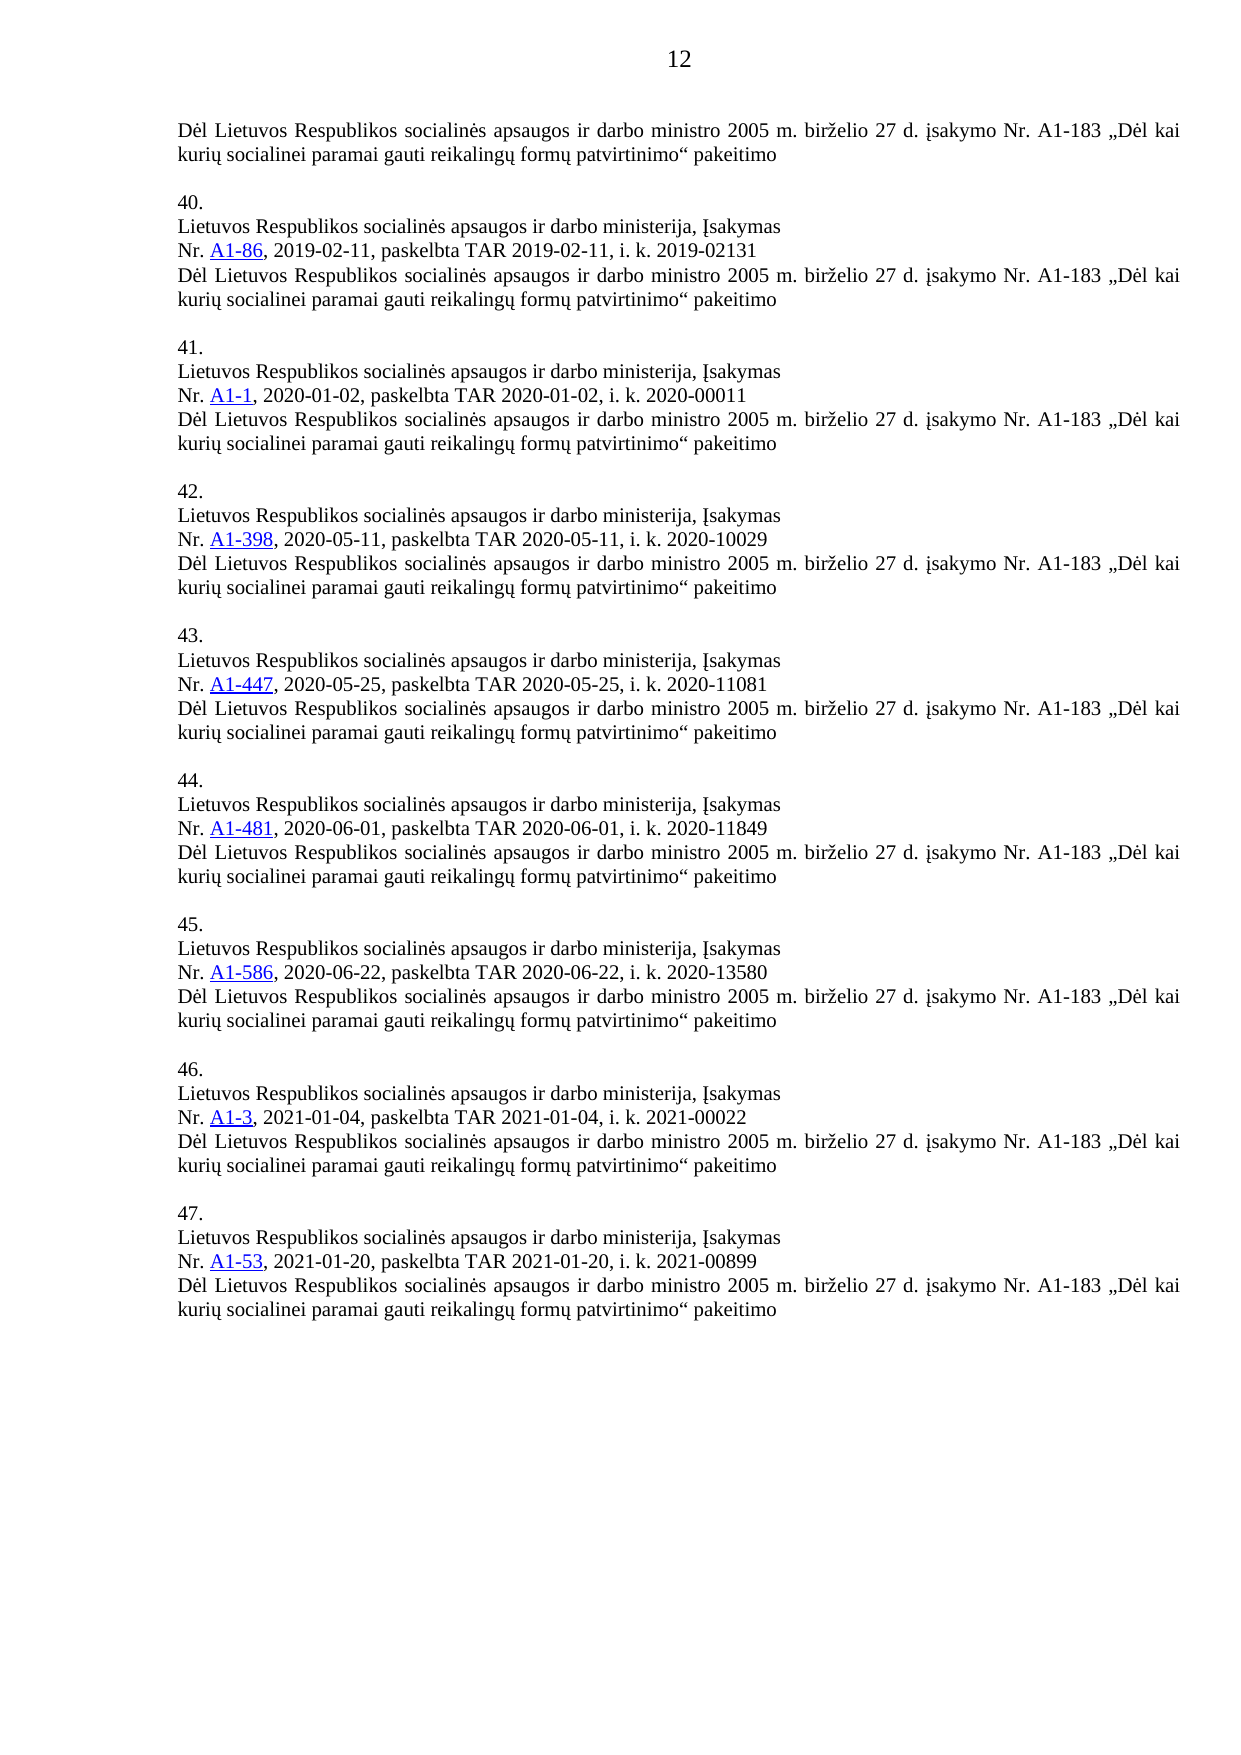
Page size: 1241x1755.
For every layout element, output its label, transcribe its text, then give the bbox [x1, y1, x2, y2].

text 45. [177, 912, 1181, 936]
text Dėl Lietuvos Respublikos socialinės apsaugos ir darbo ministro 2005 m. birželio 27 d. įsakymo Nr. A1-183 „Dėl kai kurių socialinei paramai gauti reikalingų formų patvirtinimo“ pakeitimo [177, 984, 1181, 1032]
text Lietuvos Respublikos socialinės apsaugos ir darbo ministerija, Įsakymas [177, 792, 1181, 816]
text 42. [177, 479, 1181, 503]
text Dėl Lietuvos Respublikos socialinės apsaugos ir darbo ministro 2005 m. birželio 27 d. įsakymo Nr. A1-183 „Dėl kai kurių socialinei paramai gauti reikalingų formų patvirtinimo“ pakeitimo [177, 118, 1181, 166]
text Dėl Lietuvos Respublikos socialinės apsaugos ir darbo ministro 2005 m. birželio 27 d. įsakymo Nr. A1-183 „Dėl kai kurių socialinei paramai gauti reikalingų formų patvirtinimo“ pakeitimo [177, 840, 1181, 888]
text Dėl Lietuvos Respublikos socialinės apsaugos ir darbo ministro 2005 m. birželio 27 d. įsakymo Nr. A1-183 „Dėl kai kurių socialinei paramai gauti reikalingų formų patvirtinimo“ pakeitimo [177, 551, 1181, 599]
text 43. [177, 623, 1181, 647]
text 41. [177, 335, 1181, 359]
text 40. [177, 190, 1181, 214]
text Lietuvos Respublikos socialinės apsaugos ir darbo ministerija, Įsakymas [177, 647, 1181, 672]
text 46. [177, 1057, 1181, 1081]
text Lietuvos Respublikos socialinės apsaugos ir darbo ministerija, Įsakymas [177, 359, 1181, 383]
text Nr. A1-53, 2021-01-20, paskelbta TAR 2021-01-20, i. k. 2021-00899 [177, 1249, 1181, 1273]
text Dėl Lietuvos Respublikos socialinės apsaugos ir darbo ministro 2005 m. birželio 27 d. įsakymo Nr. A1-183 „Dėl kai kurių socialinei paramai gauti reikalingų formų patvirtinimo“ pakeitimo [177, 1129, 1181, 1177]
text Lietuvos Respublikos socialinės apsaugos ir darbo ministerija, Įsakymas [177, 1225, 1181, 1249]
text Nr. A1-447, 2020-05-25, paskelbta TAR 2020-05-25, i. k. 2020-11081 [177, 672, 1181, 696]
text Nr. A1-481, 2020-06-01, paskelbta TAR 2020-06-01, i. k. 2020-11849 [177, 816, 1181, 840]
text Nr. A1-586, 2020-06-22, paskelbta TAR 2020-06-22, i. k. 2020-13580 [177, 960, 1181, 984]
text Dėl Lietuvos Respublikos socialinės apsaugos ir darbo ministro 2005 m. birželio 27 d. įsakymo Nr. A1-183 „Dėl kai kurių socialinei paramai gauti reikalingų formų patvirtinimo“ pakeitimo [177, 1273, 1181, 1321]
text Dėl Lietuvos Respublikos socialinės apsaugos ir darbo ministro 2005 m. birželio 27 d. įsakymo Nr. A1-183 „Dėl kai kurių socialinei paramai gauti reikalingų formų patvirtinimo“ pakeitimo [177, 696, 1181, 744]
text Lietuvos Respublikos socialinės apsaugos ir darbo ministerija, Įsakymas [177, 936, 1181, 960]
text Dėl Lietuvos Respublikos socialinės apsaugos ir darbo ministro 2005 m. birželio 27 d. įsakymo Nr. A1-183 „Dėl kai kurių socialinei paramai gauti reikalingų formų patvirtinimo“ pakeitimo [177, 262, 1181, 311]
text Nr. A1-3, 2021-01-04, paskelbta TAR 2021-01-04, i. k. 2021-00022 [177, 1105, 1181, 1129]
text Nr. A1-86, 2019-02-11, paskelbta TAR 2019-02-11, i. k. 2019-02131 [177, 238, 1181, 262]
text 47. [177, 1201, 1181, 1225]
text Lietuvos Respublikos socialinės apsaugos ir darbo ministerija, Įsakymas [177, 503, 1181, 527]
text 44. [177, 768, 1181, 792]
text Dėl Lietuvos Respublikos socialinės apsaugos ir darbo ministro 2005 m. birželio 27 d. įsakymo Nr. A1-183 „Dėl kai kurių socialinei paramai gauti reikalingų formų patvirtinimo“ pakeitimo [177, 407, 1181, 455]
text Lietuvos Respublikos socialinės apsaugos ir darbo ministerija, Įsakymas [177, 214, 1181, 238]
text Nr. A1-1, 2020-01-02, paskelbta TAR 2020-01-02, i. k. 2020-00011 [177, 383, 1181, 407]
text Lietuvos Respublikos socialinės apsaugos ir darbo ministerija, Įsakymas [177, 1081, 1181, 1105]
text Nr. A1-398, 2020-05-11, paskelbta TAR 2020-05-11, i. k. 2020-10029 [177, 527, 1181, 551]
